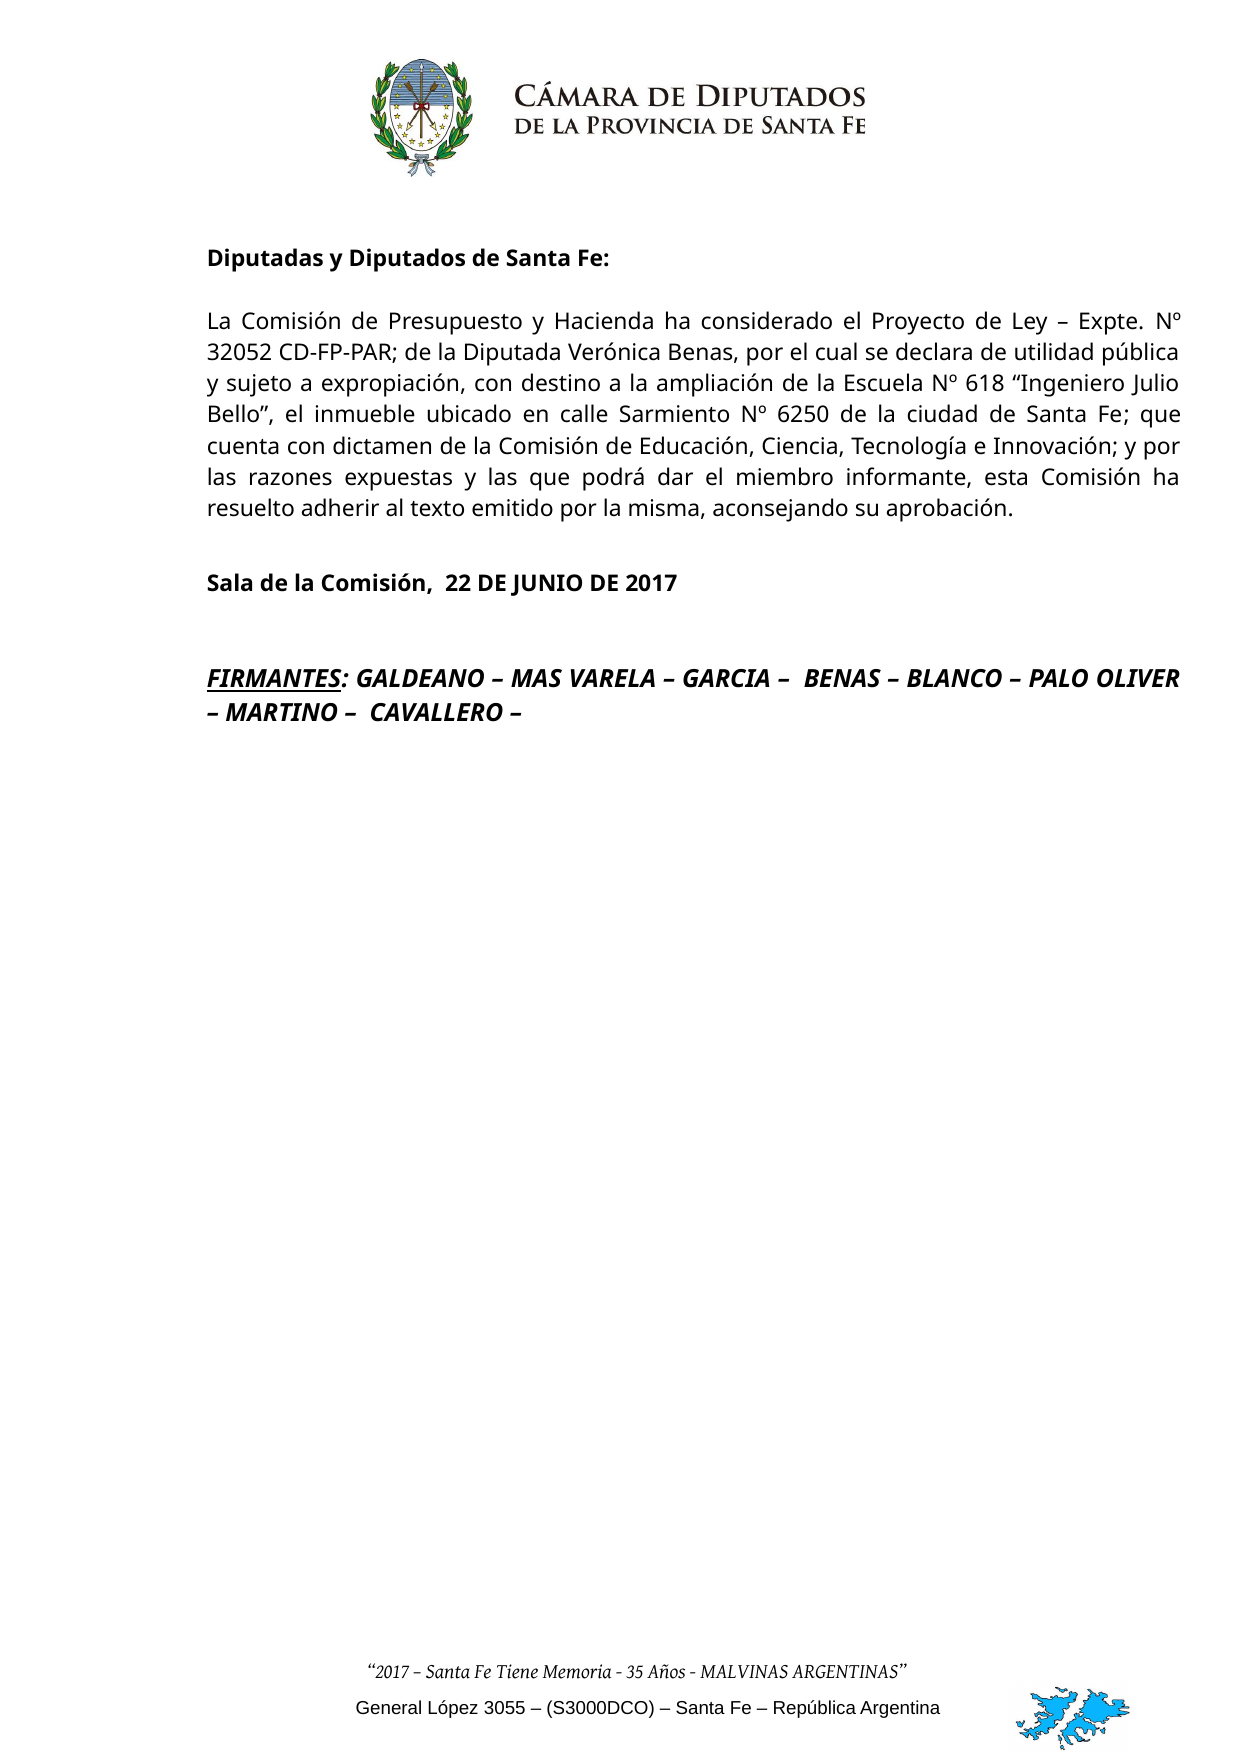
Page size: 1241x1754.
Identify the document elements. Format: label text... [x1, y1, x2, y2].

picture [1010, 1681, 1133, 1754]
text La Comisión de Presupuesto y Hacienda ha considerado el Proyecto de Ley – Expte. Nº 32052 CD-FP-PAR; de la Diputada Verónica Benas, por el cual se declara de utilidad pública y sujeto a expropiación, con destino a la ampliación de la Escuela Nº 618 “Ingeniero Julio Bello”, el inmueble ubicado en calle Sarmiento Nº 6250 de la ciudad de Santa Fe; que cuenta con dictamen de la Comisión de Educación, Ciencia, Tecnología e Innovación; y por las razones expuestas y las que podrá dar el miembro informante, esta Comisión ha resuelto adherir al texto emitido por la misma, aconsejando su aprobación. [207, 305, 1181, 523]
text Diputadas y Diputados de Santa Fe: [207, 242, 1181, 273]
text FIRMANTES: GALDEANO – MAS VARELA – GARCIA – BENAS – BLANCO – PALO OLIVER – MARTINO – CAVALLERO – [207, 661, 1181, 729]
picture [370, 59, 866, 181]
text Sala de la Comisión, 22 DE JUNIO DE 2017 [207, 567, 1181, 598]
